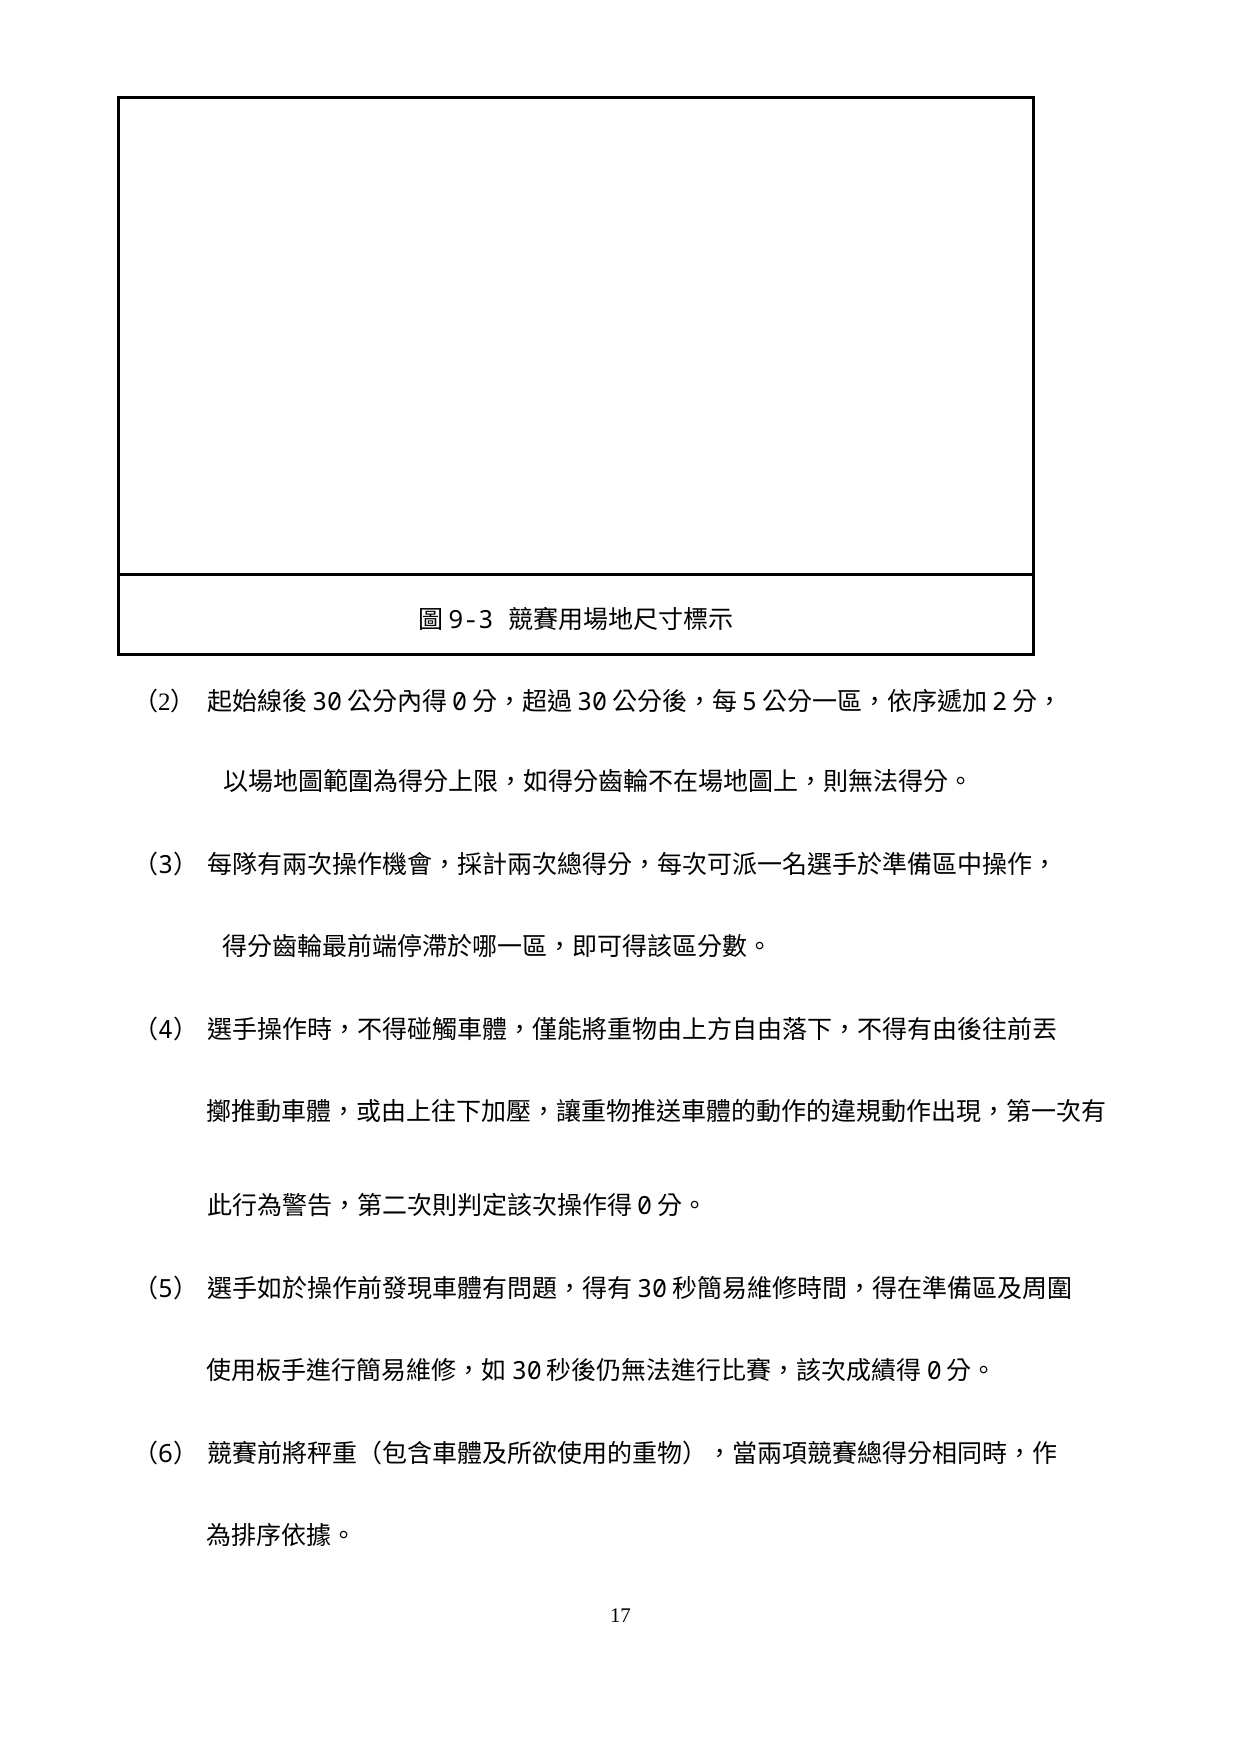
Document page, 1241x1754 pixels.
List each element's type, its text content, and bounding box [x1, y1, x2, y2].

list 選手如於操作前發現車體有問題，得有30秒簡易維修時間，得在準備區及周圍 [133, 1244, 1122, 1307]
table_cell [120, 99, 1032, 573]
list 選手操作時，不得碰觸車體，僅能將重物由上方自由落下，不得有由後往前丟 [133, 986, 1122, 1048]
text 得分齒輪最前端停滯於哪一區，即可得該區分數。 [148, 903, 1122, 966]
text 為排序依據。 [148, 1492, 1122, 1554]
text 以場地圖範圍為得分上限，如得分齒輪不在場地圖上，則無法得分。 [118, 738, 1122, 801]
list 起始線後30公分內得0分，超過30公分後，每5公分一區，依序遞加2分， [133, 658, 1122, 720]
table_cell 圖9-3 競賽用場地尺寸標示 [120, 576, 1032, 653]
text 使用板手進行簡易維修，如30秒後仍無法進行比賽，該次成績得0分。 [148, 1327, 1122, 1389]
list 競賽前將秤重（包含車體及所欲使用的重物），當兩項競賽總得分相同時，作 [133, 1409, 1122, 1472]
text 擲推動車體，或由上往下加壓，讓重物推送車體的動作的違規動作出現，第一次有此行為警告，第二次則判定該次操作得0分。 [207, 1068, 1122, 1224]
list 每隊有兩次操作機會，採計兩次總得分，每次可派一名選手於準備區中操作， [133, 821, 1122, 883]
